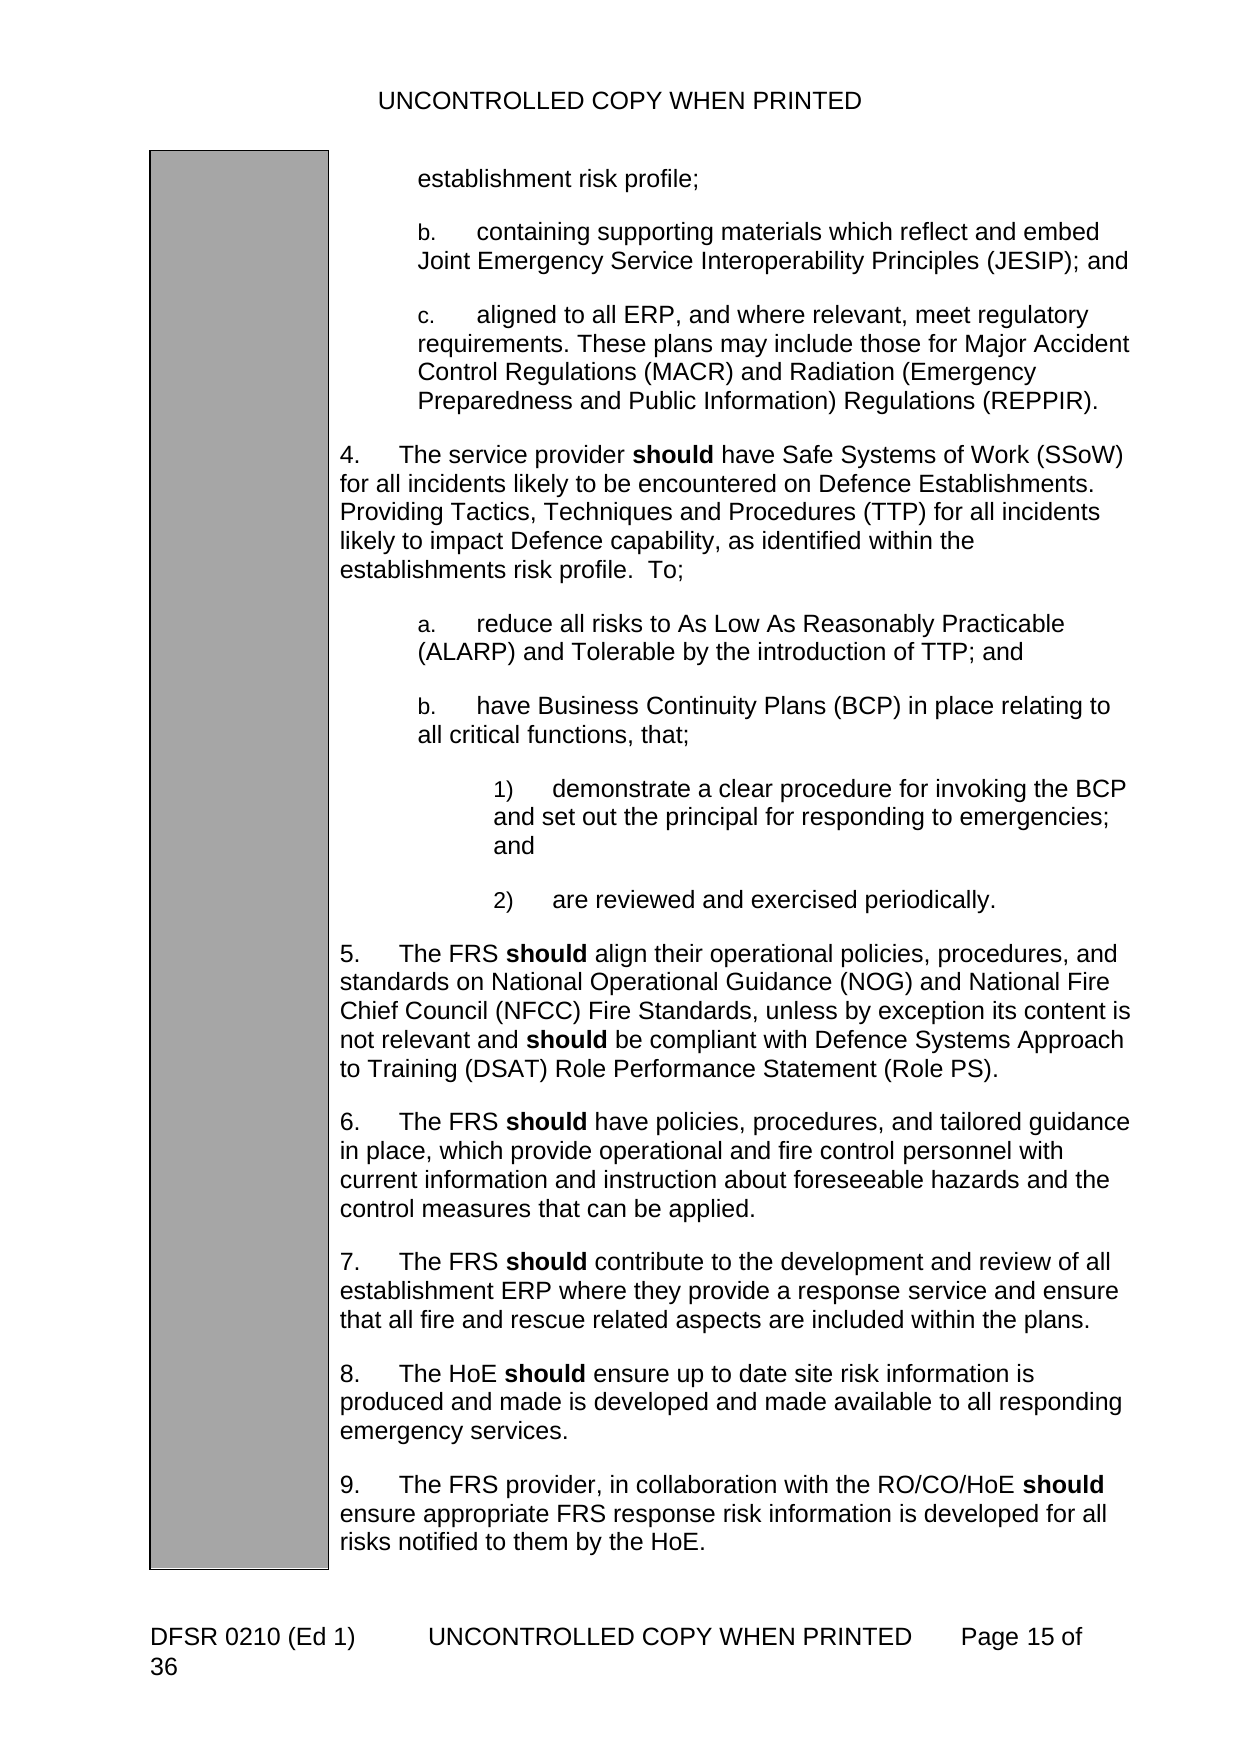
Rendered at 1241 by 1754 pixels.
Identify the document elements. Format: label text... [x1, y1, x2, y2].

table_cell Fire and Rescue Service (FRS) Emergency Preparedness and Resilience The RO, CO and HoE should ensure the FRS Service Provider (SP), in accordance with the agreed and funded operating model, delivers an FRS for the purpose of; extinguishing fires; protecting life, processes, information, technology, and facilities in the event of fires in its area; and respond to Special Services, including Road Traffic Incidents which are captured in the Unit Response Plans. The FRS provider should provide sufficient personnel, services and equipment to support the needs of the Emergency Response Plan (ERP) in accordance with the establishments risk profile, as identified within the establishment IRMP. The FRS should prepare for emergencies and take preventative or pre-emptive actions as required, that are: based on a robust assessment of foreseeable risks to the establishments Area of Responsibility (AOR) and are informed by Defence Critical National Infrastructure (DCNI) and its establishment risk profile; containing supporting materials which reflect and embed Joint Emergency Service Interoperability Principles (JESIP); and aligned to all ERP, and where relevant, meet regulatory requirements. These plans may include those for Major Accident Control Regulations (MACR) and Radiation (Emergency Preparedness and Public Information) Regulations (REPPIR). The service provider should have Safe Systems of Work (SSoW) for all incidents likely to be encountered on Defence Establishments. Providing Tactics, Techniques and Procedures (TTP) for all incidents likely to impact Defence capability, as identified within the establishments risk profile. To; reduce all risks to As Low As Reasonably Practicable (ALARP) and Tolerable by the introduction of TTP; and have Business Continuity Plans (BCP) in place relating to all critical functions, that; demonstrate a clear procedure for invoking the BCP and set out the principal for responding to emergencies; and are reviewed and exercised periodically. The FRS should align their operational policies, procedures, and standards on National Operational Guidance (NOG) and National Fire Chief Council (NFCC) Fire Standards, unless by exception its content is not relevant and should be compliant with Defence Systems Approach to Training (DSAT) Role Performance Statement (Role PS). The FRS should have policies, procedures, and tailored guidance in place, which provide operational and fire control personnel with current information and instruction about foreseeable hazards and the control measures that can be applied. The FRS should contribute to the development and review of all establishment ERP where they provide a response service and ensure that all fire and rescue related aspects are included within the plans. The HoE should ensure up to date site risk information is produced and made is developed and made available to all responding emergency services. The FRS provider, in collaboration with the RO/CO/HoE should ensure appropriate FRS response risk information is developed for all risks notified to them by the HoE. The FRS provider should ensure collaboration with CES forming the Pre-Determined Attendance (PDA) for incidents at individual Defence Establishments. The FRS provider should optimise the opportunity to gather lessons learnt, such as debrief outcomes following emergency response, training or exercises and share them on the available systems to ensure organisational learning. The FRS should have a process in place to act on any learning received from systems such as Defence Operational Learning (DOL), Joint Operational Learning (JOL) and National Operational Learning (NOL) to drive innovation and continuous improvement and enhance future performance. A thorough knowledge of the topography of the Defence Establishment and its immediate vicinity is fundamental for FRS personnel. The use of site maps and careful selection of routes is essential for success in meeting the response objective. [329, 151, 1153, 1568]
table_cell [151, 151, 328, 1568]
